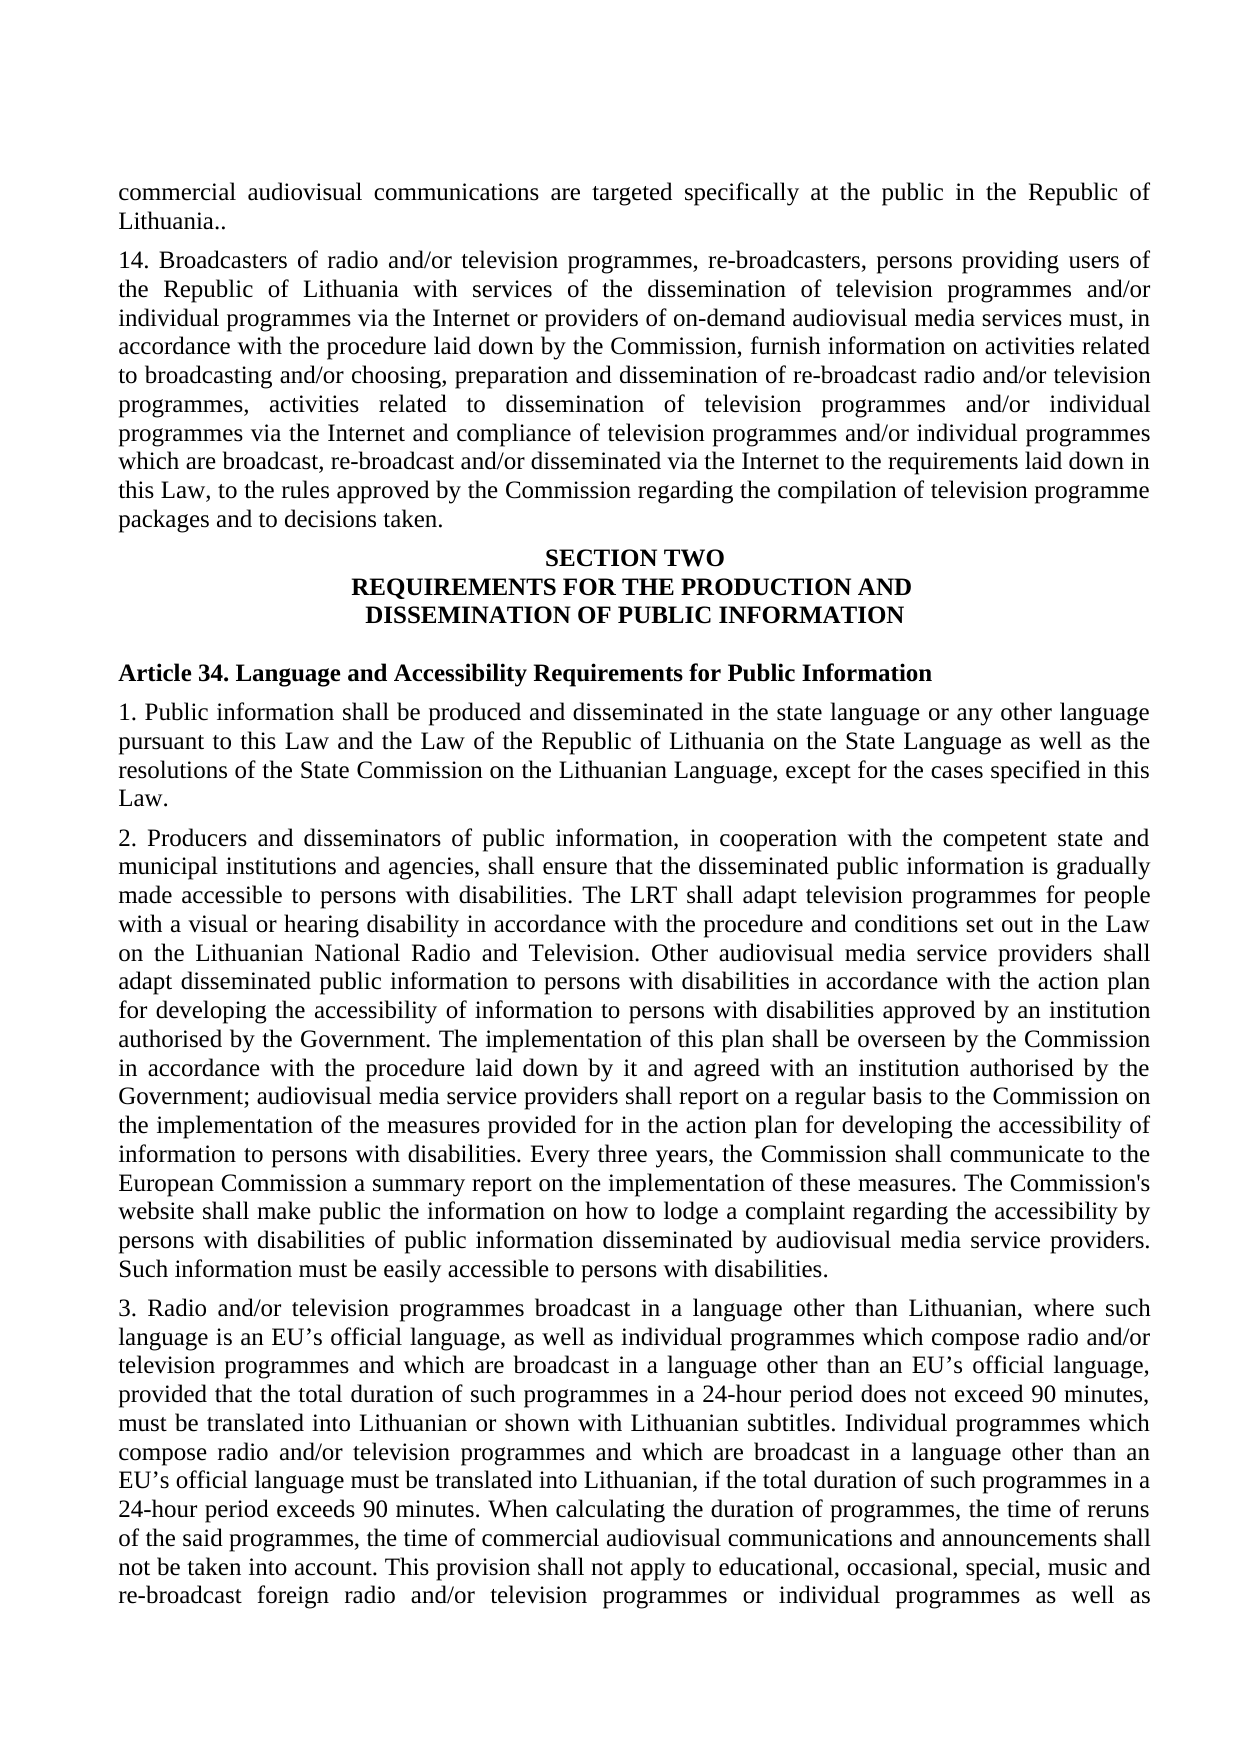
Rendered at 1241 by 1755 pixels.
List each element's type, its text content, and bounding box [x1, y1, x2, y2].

text REQUIREMENTS FOR THE PRODUCTION AND [118, 572, 1152, 601]
text Article 34. Language and Accessibility Requirements for Public Information [118, 658, 1152, 687]
text DISSEMINATION OF PUBLIC INFORMATION [118, 601, 1152, 629]
text 3. Radio and/or television programmes broadcast in a language other than Lithuanian, where such language is an EU’s official language, as well as individual programmes which compose radio and/or television programmes and which are broadcast in a language other than an EU’s official language, provided that the total duration of such programmes in a 24-hour period does not exceed 90 minutes, must be translated into Lithuanian or shown with Lithuanian subtitles. Individual programmes which compose radio and/or television programmes and which are broadcast in a language other than an EU’s official language must be translated into Lithuanian, if the total duration of such programmes in a 24-hour period exceeds 90 minutes. When calculating the duration of programmes, the time of reruns of the said programmes, the time of commercial audiovisual communications and announcements shall not be taken into account. This provision shall not apply to educational, occasional, special, music and re-broadcast foreign radio and/or television programmes or individual programmes as well as [118, 1293, 1152, 1609]
text 14. Broadcasters of radio and/or television programmes, re-broadcasters, persons providing users of the Republic of Lithuania with services of the dissemination of television programmes and/or individual programmes via the Internet or providers of on-demand audiovisual media services must, in accordance with the procedure laid down by the Commission, furnish information on activities related to broadcasting and/or choosing, preparation and dissemination of re-broadcast radio and/or television programmes, activities related to dissemination of television programmes and/or individual programmes via the Internet and compliance of television programmes and/or individual programmes which are broadcast, re-broadcast and/or disseminated via the Internet to the requirements laid down in this Law, to the rules approved by the Commission regarding the compilation of television programme packages and to decisions taken. [118, 245, 1152, 533]
text 2. Producers and disseminators of public information, in cooperation with the competent state and municipal institutions and agencies, shall ensure that the disseminated public information is gradually made accessible to persons with disabilities. The LRT shall adapt television programmes for people with a visual or hearing disability in accordance with the procedure and conditions set out in the Law on the Lithuanian National Radio and Television. Other audiovisual media service providers shall adapt disseminated public information to persons with disabilities in accordance with the action plan for developing the accessibility of information to persons with disabilities approved by an institution authorised by the Government. The implementation of this plan shall be overseen by the Commission in accordance with the procedure laid down by it and agreed with an institution authorised by the Government; audiovisual media service providers shall report on a regular basis to the Commission on the implementation of the measures provided for in the action plan for developing the accessibility of information to persons with disabilities. Every three years, the Commission shall communicate to the European Commission a summary report on the implementation of these measures. The Commission's website shall make public the information on how to lodge a complaint regarding the accessibility by persons with disabilities of public information disseminated by audiovisual media service providers. Such information must be easily accessible to persons with disabilities. [118, 823, 1152, 1283]
text SECTION TWO [118, 543, 1152, 572]
text 1. Public information shall be produced and disseminated in the state language or any other language pursuant to this Law and the Law of the Republic of Lithuania on the State Language as well as the resolutions of the State Commission on the Lithuanian Language, except for the cases specified in this Law. [118, 697, 1152, 812]
text commercial audiovisual communications are targeted specifically at the public in the Republic of Lithuania.. [118, 177, 1152, 235]
